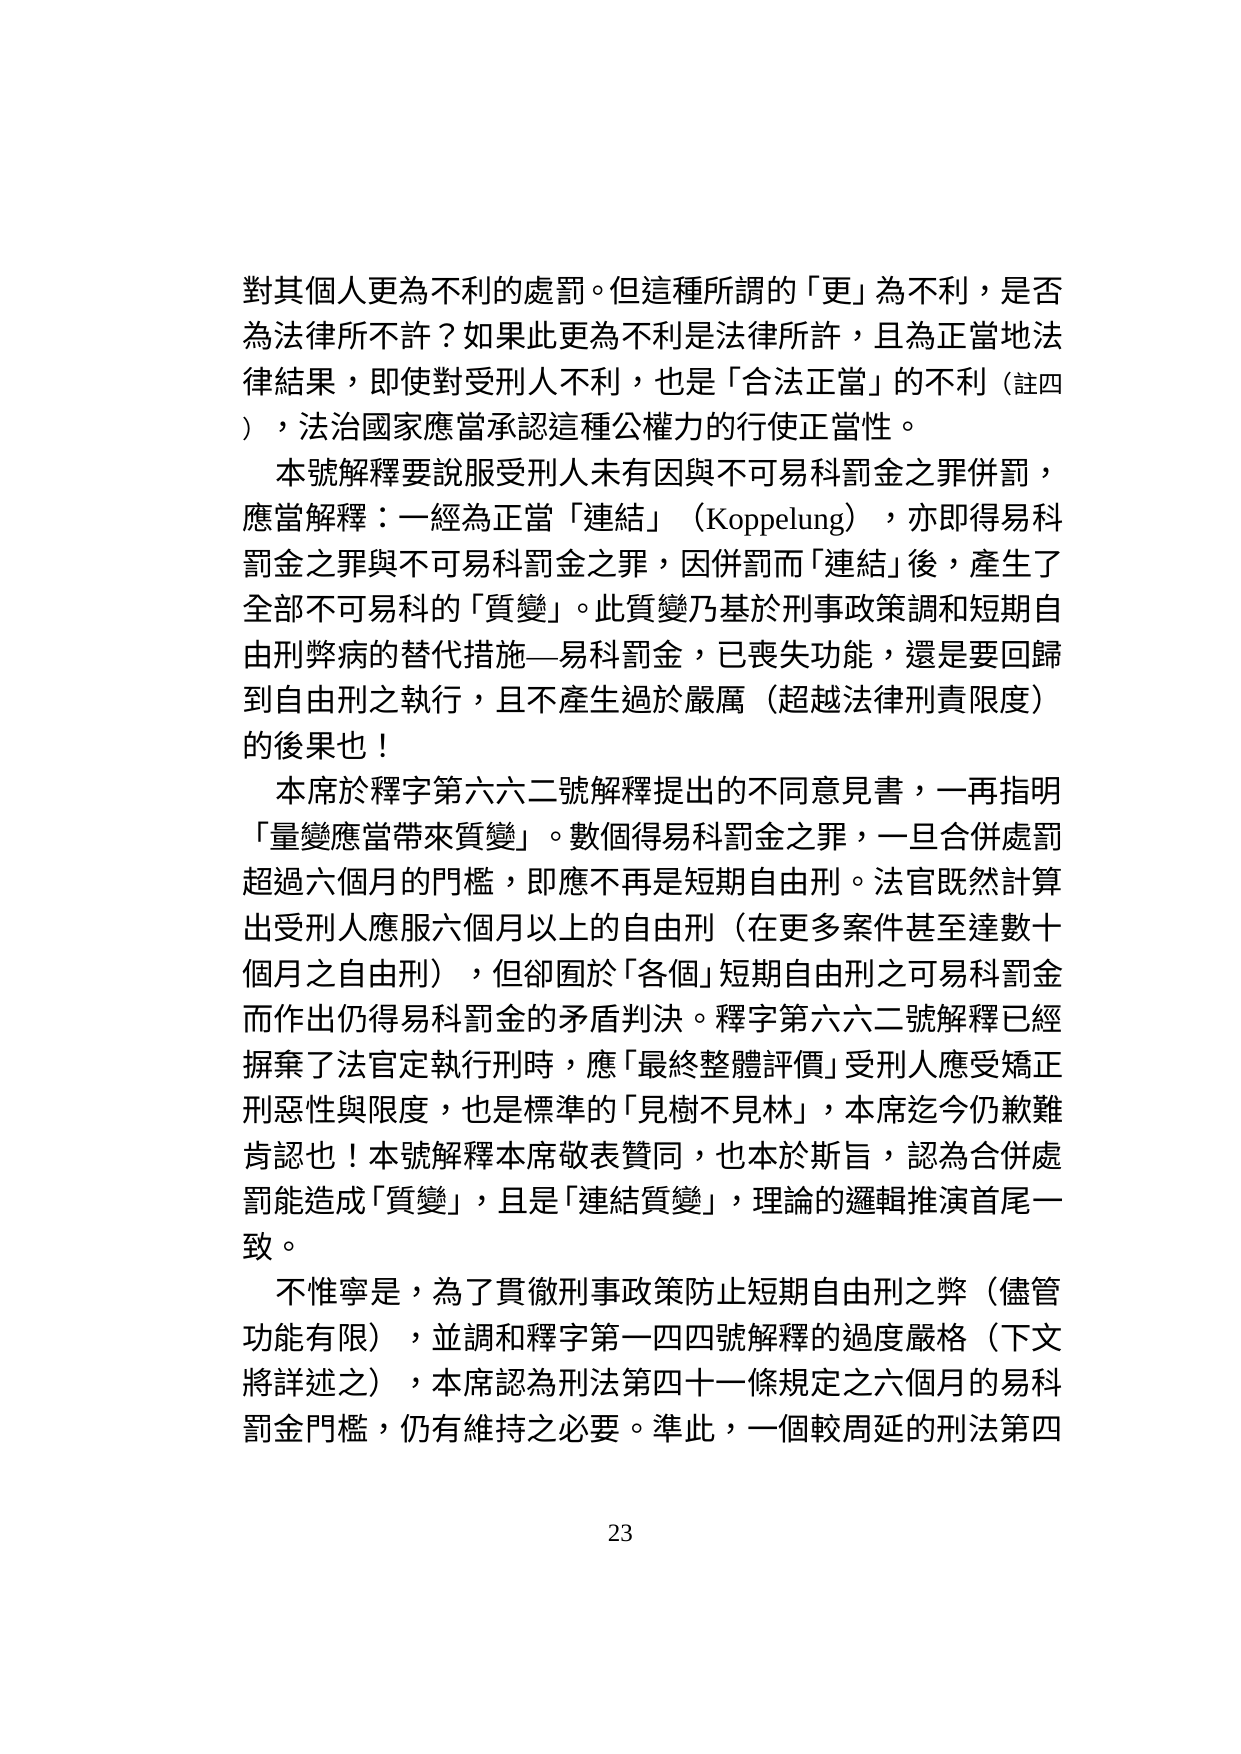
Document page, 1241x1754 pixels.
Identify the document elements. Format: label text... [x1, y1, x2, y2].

text 不惟寧是，為了貫徹刑事政策防止短期自由刑之弊（儘管功能有限），並調和釋字第一四四號解釋的過度嚴格（下文將詳述之），本席認為刑法第四十一條規定之六個月的易科罰金門檻，仍有維持之必要。準此，一個較周延的刑法第四 [242, 1267, 1063, 1449]
text 本席於釋字第六六二號解釋提出的不同意見書，一再指明：「量變應當帶來質變」。數個得易科罰金之罪，一旦合併處罰超過六個月的門檻，即應不再是短期自由刑。法官既然計算出受刑人應服六個月以上的自由刑（在更多案件甚至達數十個月之自由刑），但卻囿於「各個」短期自由刑之可易科罰金，而作出仍得易科罰金的矛盾判決。釋字第六六二號解釋已經摒棄了法官定執行刑時，應「最終整體評價」受刑人應受矯正刑惡性與限度，也是標準的「見樹不見林」，本席迄今仍歉難肯認也！本號解釋本席敬表贊同，也本於斯旨，認為合併處罰能造成「質變」，且是「連結質變」，理論的邏輯推演首尾一致。 [242, 767, 1063, 1267]
text 本號解釋要說服受刑人未有因與不可易科罰金之罪併罰，應當解釋：一經為正當「連結」（Koppelung），亦即得易科罰金之罪與不可易科罰金之罪，因併罰而「連結」後，產生了全部不可易科的「質變」。此質變乃基於刑事政策調和短期自由刑弊病的替代措施—易科罰金，已喪失功能，還是要回歸到自由刑之執行，且不產生過於嚴厲（超越法律刑責限度）的後果也！ [242, 448, 1063, 767]
text 對其個人更為不利的處罰。但這種所謂的「更」為不利，是否為法律所不許？如果此更為不利是法律所許，且為正當地法律結果，即使對受刑人不利，也是「合法正當」的不利（註四），法治國家應當承認這種公權力的行使正當性。 [242, 266, 1063, 448]
